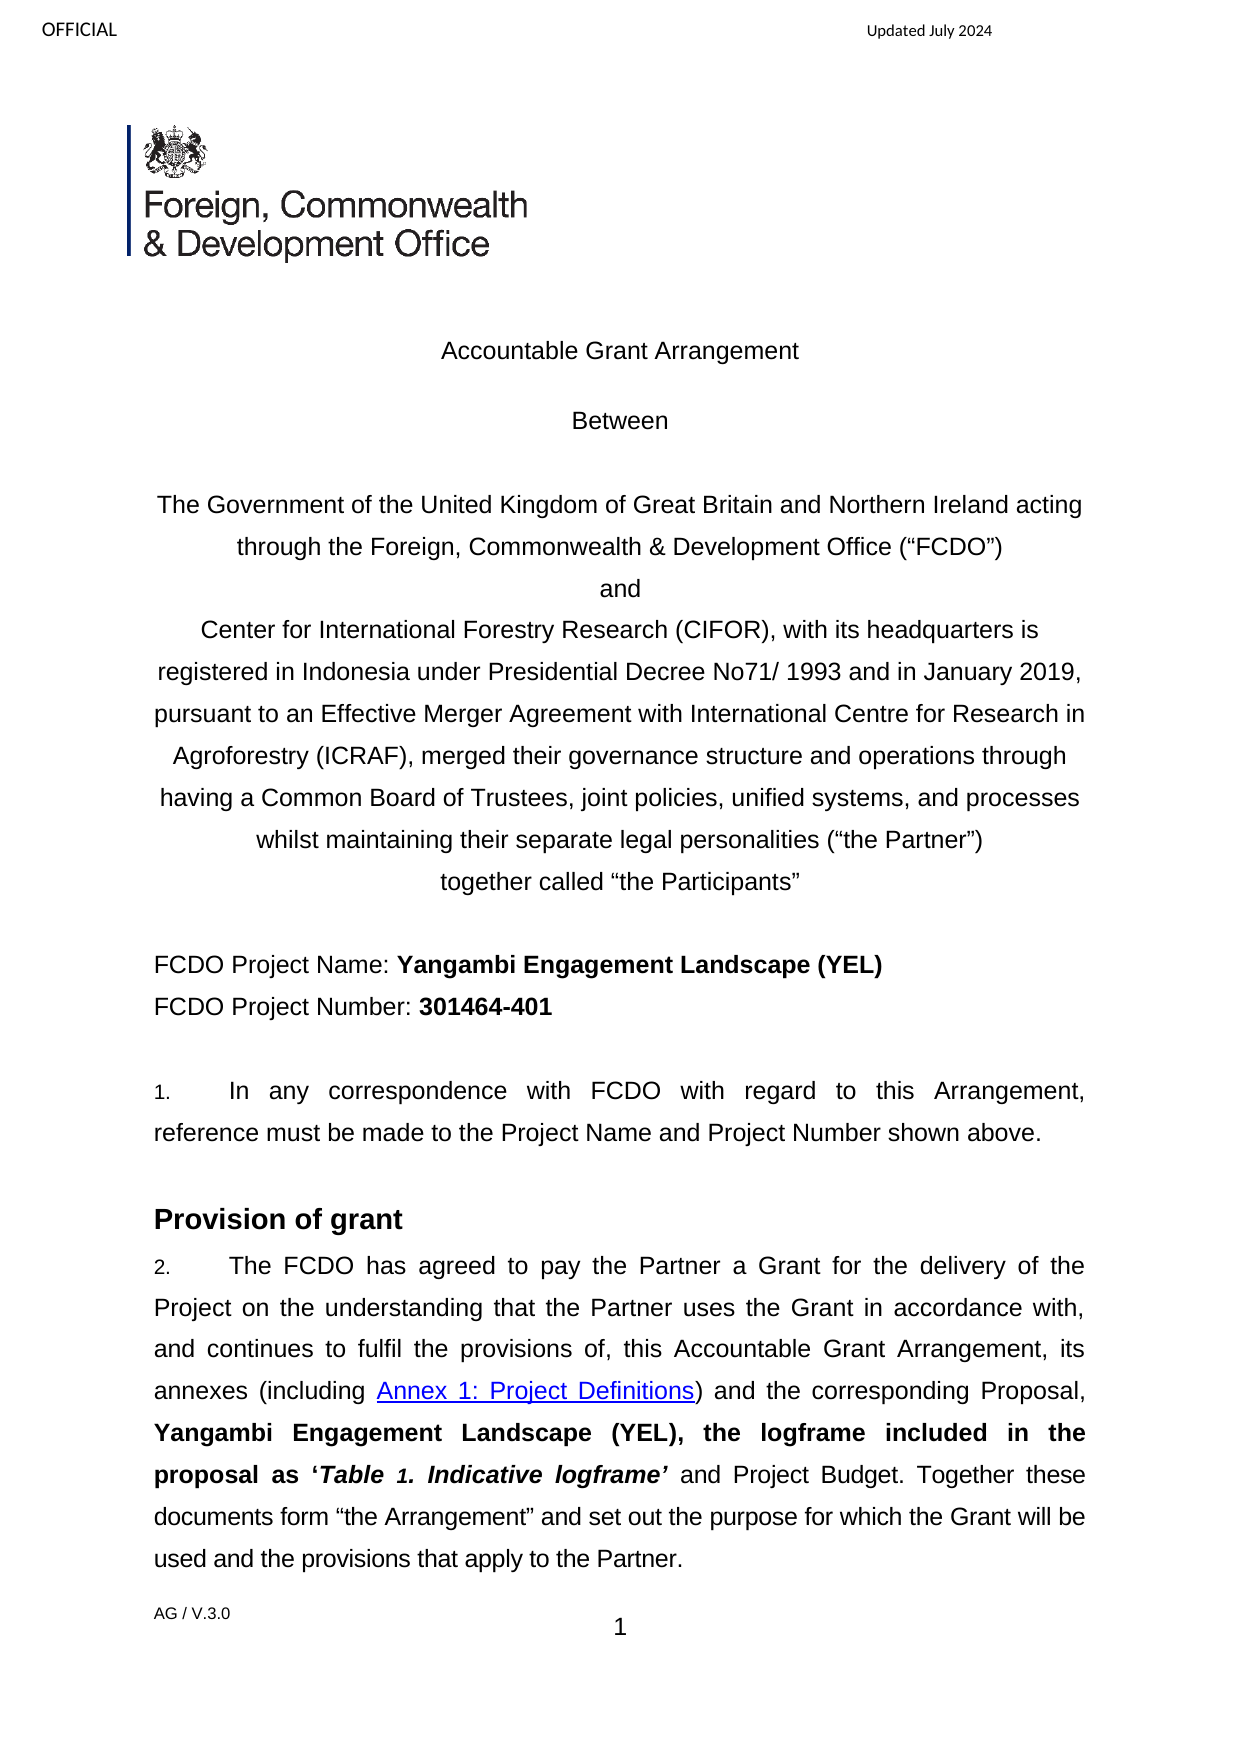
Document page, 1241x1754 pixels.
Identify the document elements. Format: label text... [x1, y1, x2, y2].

text FCDO Project Name: Yangambi Engagement Landscape (YEL) [153, 951, 1087, 979]
picture [127, 125, 529, 263]
text Provision of grant [153, 1203, 1087, 1235]
text together called “the Participants” [153, 868, 1087, 896]
text FCDO Project Number: 301464-401 [153, 993, 1087, 1021]
text Center for International Forestry Research (CIFOR), with its headquarters is registered in Indonesia under Presidential Decree No71/ 1993 and in January 2019, pursuant to an Effective Merger Agreement with International Centre for Research in Agroforestry (ICRAF), merged their governance structure and operations through having a Common Board of Trustees, joint policies, unified systems, and processes whilst maintaining their separate legal personalities (“the Partner”) [153, 616, 1087, 854]
text Accountable Grant Arrangement [153, 337, 1087, 365]
text Between [153, 407, 1087, 435]
list In any correspondence with FCDO with regard to this Arrangement, reference must be made to the Project Name and Project Number shown above. [153, 1077, 1087, 1147]
list The FCDO has agreed to pay the Partner a Grant for the delivery of the Project on the understanding that the Partner uses the Grant in accordance with, and continues to fulfil the provisions of, this Accountable Grant Arrangement, its annexes (including Annex 1: Project Definitions) and the corresponding Proposal, Yangambi Engagement Landscape (YEL), the logframe included in the proposal as ‘Table 12. Indicative logframe’ and Project Budget. Together these documents form “the Arrangement” and set out the purpose for which the Grant will be used and the provisions that apply to the Partner. [153, 1251, 1087, 1572]
text The Government of the United Kingdom of Great Britain and Northern Ireland acting through the Foreign, Commonwealth & Development Office (“FCDO”) [153, 491, 1087, 561]
text and [153, 574, 1087, 602]
